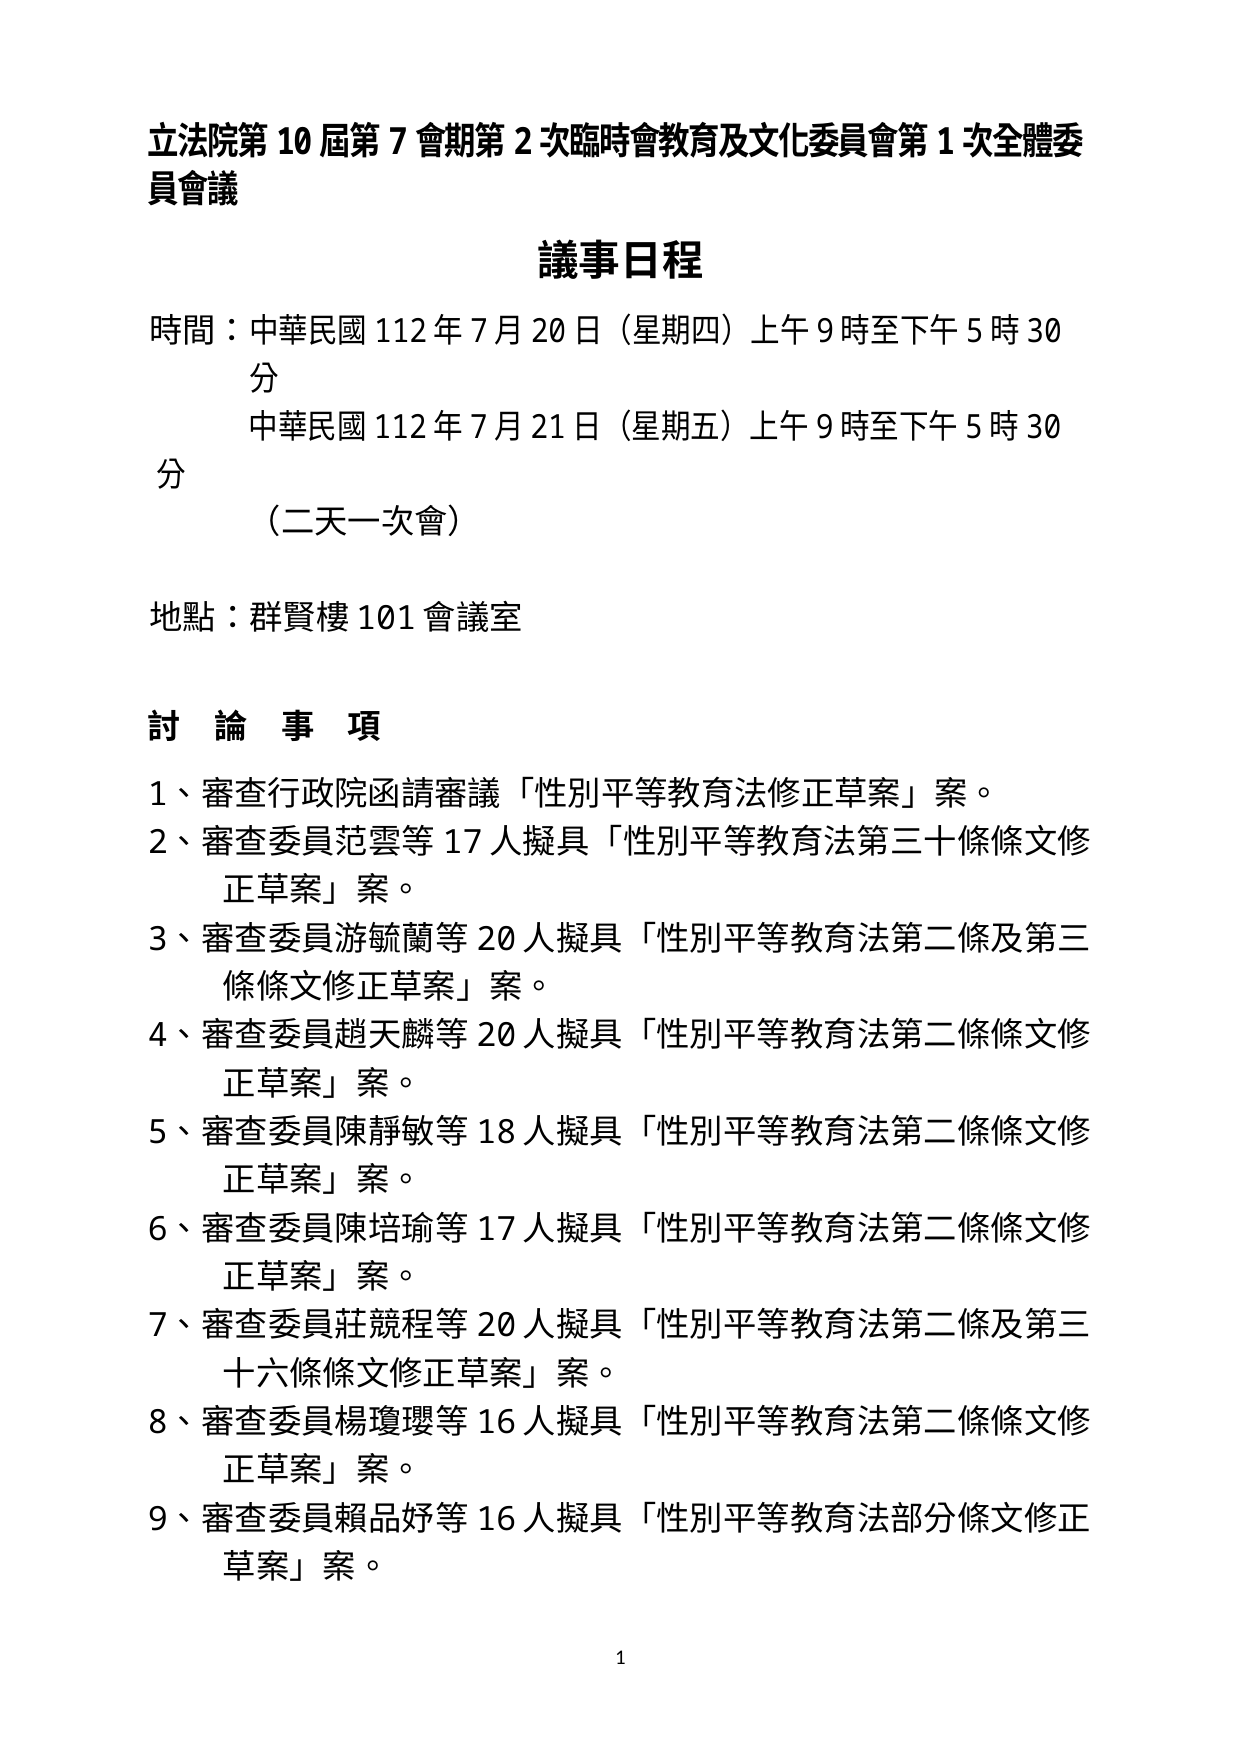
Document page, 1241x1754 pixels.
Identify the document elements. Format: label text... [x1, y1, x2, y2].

list 審查委員賴品妤等16人擬具「性別平等教育法部分條文修正草案」案。 [148, 1491, 1092, 1588]
text 地點：群賢樓101會議室 [149, 591, 1092, 639]
text 時間：中華民國112年7月20日（星期四）上午9時至下午5時30分 [149, 304, 1092, 400]
text 中華民國112年7月21日（星期五）上午9時至下午5時30分 [156, 400, 1092, 496]
list 審查行政院函請審議「性別平等教育法修正草案」案。 [148, 766, 1092, 815]
text （二天一次會） [248, 496, 1092, 543]
list 審查委員楊瓊瓔等16人擬具「性別平等教育法第二條條文修正草案」案。 [148, 1395, 1092, 1491]
list 審查委員趙天麟等20人擬具「性別平等教育法第二條條文修正草案」案。 [148, 1008, 1092, 1105]
list 審查委員范雲等17人擬具「性別平等教育法第三十條條文修正草案」案。 [148, 815, 1092, 911]
list 審查委員陳培瑜等17人擬具「性別平等教育法第二條條文修正草案」案。 [148, 1201, 1092, 1298]
text 立法院第10屆第7會期第2次臨時會教育及文化委員會第1次全體委員會議 [148, 116, 1092, 212]
list 審查委員莊競程等20人擬具「性別平等教育法第二條及第三十六條條文修正草案」案。 [148, 1298, 1092, 1395]
text 討 論 事 項 [148, 700, 1092, 748]
list 審查委員游毓蘭等20人擬具「性別平等教育法第二條及第三條條文修正草案」案。 [148, 911, 1092, 1008]
text 議事日程 [148, 237, 1092, 285]
list 審查委員陳靜敏等18人擬具「性別平等教育法第二條條文修正草案」案。 [148, 1105, 1092, 1201]
